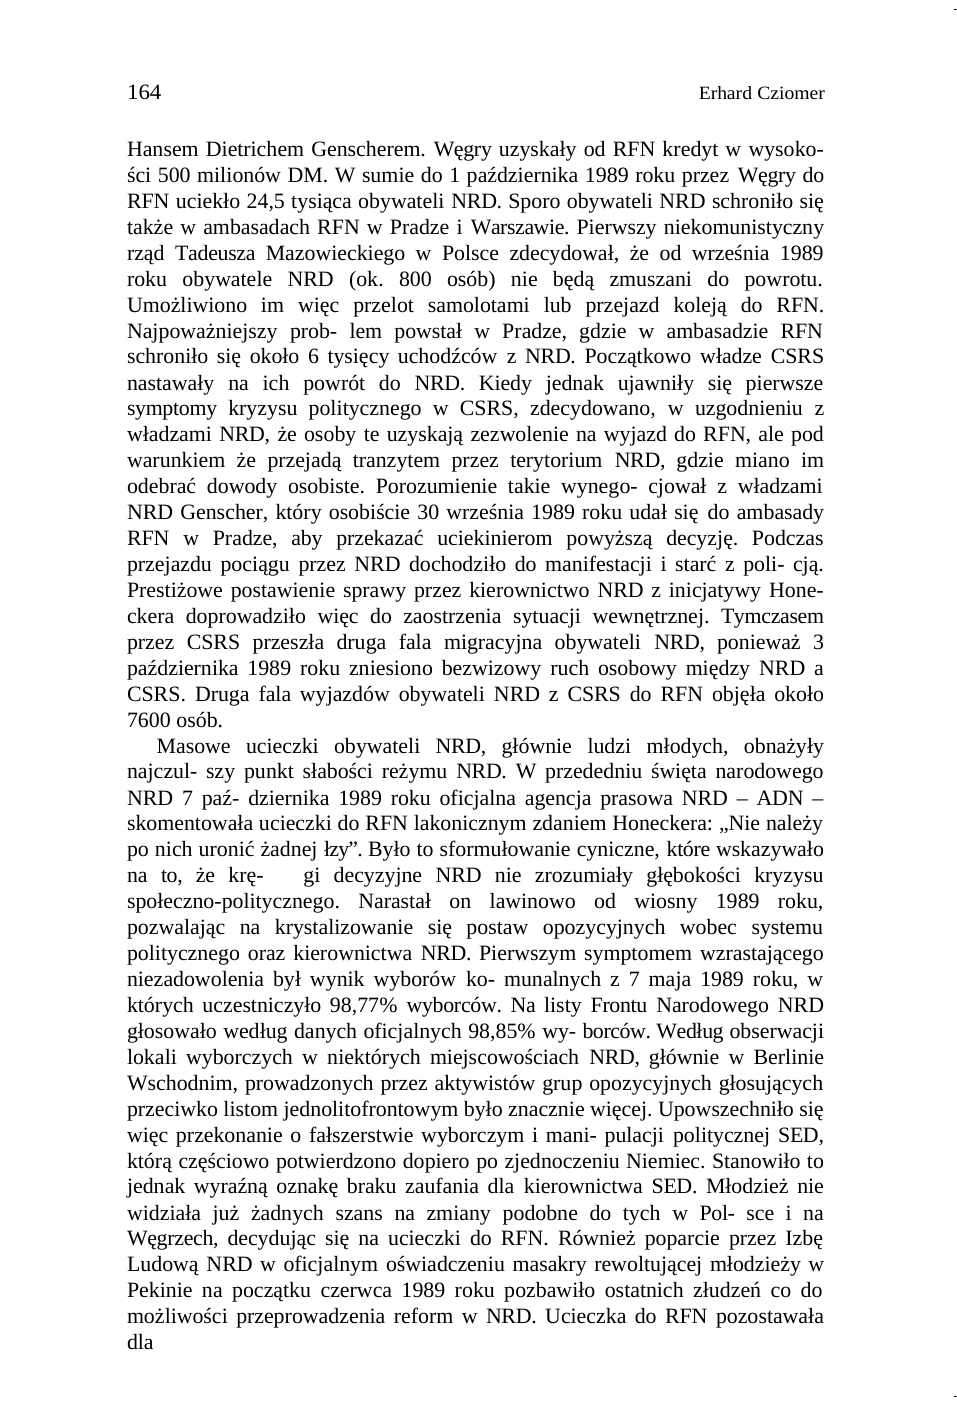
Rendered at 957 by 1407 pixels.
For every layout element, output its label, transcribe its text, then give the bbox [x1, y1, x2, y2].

text Masowe ucieczki obywateli NRD, głównie ludzi młodych, obnażyły najczul- szy punkt słabości reżymu NRD. W przededniu święta narodowego NRD 7 paź- dziernika 1989 roku oficjalna agencja prasowa NRD – ADN – skomentowała ucieczki do RFN lakonicznym zdaniem Honeckera: „Nie należy po nich uronić żadnej łzy”. Było to sformułowanie cyniczne, które wskazywało na to, że krę- gi decyzyjne NRD nie zrozumiały głębokości kryzysu społeczno-politycznego. Narastał on lawinowo od wiosny 1989 roku, pozwalając na krystalizowanie się postaw opozycyjnych wobec systemu politycznego oraz kierownictwa NRD. Pierwszym symptomem wzrastającego niezadowolenia był wynik wyborów ko- munalnych z 7 maja 1989 roku, w których uczestniczyło 98,77% wyborców. Na listy Frontu Narodowego NRD głosowało według danych oficjalnych 98,85% wy- borców. Według obserwacji lokali wyborczych w niektórych miejscowościach NRD, głównie w Berlinie Wschodnim, prowadzonych przez aktywistów grup opozycyjnych głosujących przeciwko listom jednolitofrontowym było znacznie więcej. Upowszechniło się więc przekonanie o fałszerstwie wyborczym i mani- pulacji politycznej SED, którą częściowo potwierdzono dopiero po zjednoczeniu Niemiec. Stanowiło to jednak wyraźną oznakę braku zaufania dla kierownictwa SED. Młodzież nie widziała już żadnych szans na zmiany podobne do tych w Pol- sce i na Węgrzech, decydując się na ucieczki do RFN. Również poparcie przez Izbę Ludową NRD w oficjalnym oświadczeniu masakry rewoltującej młodzieży w Pekinie na początku czerwca 1989 roku pozbawiło ostatnich złudzeń co do możliwości przeprowadzenia reform w NRD. Ucieczka do RFN pozostawała dla [127, 733, 824, 1354]
text 164 Erhard Cziomer [127, 79, 957, 104]
text Hansem Dietrichem Genscherem. Węgry uzyskały od RFN kredyt w wysoko- ści 500 milionów DM. W sumie do 1 października 1989 roku przez Węgry do RFN uciekło 24,5 tysiąca obywateli NRD. Sporo obywateli NRD schroniło się także w ambasadach RFN w Pradze i Warszawie. Pierwszy niekomunistyczny rząd Tadeusza Mazowieckiego w Polsce zdecydował, że od września 1989 roku obywatele NRD (ok. 800 osób) nie będą zmuszani do powrotu. Umożliwiono im więc przelot samolotami lub przejazd koleją do RFN. Najpoważniejszy prob- lem powstał w Pradze, gdzie w ambasadzie RFN schroniło się około 6 tysięcy uchodźców z NRD. Początkowo władze CSRS nastawały na ich powrót do NRD. Kiedy jednak ujawniły się pierwsze symptomy kryzysu politycznego w CSRS, zdecydowano, w uzgodnieniu z władzami NRD, że osoby te uzyskają zezwolenie na wyjazd do RFN, ale pod warunkiem że przejadą tranzytem przez terytorium NRD, gdzie miano im odebrać dowody osobiste. Porozumienie takie wynego- cjował z władzami NRD Genscher, który osobiście 30 września 1989 roku udał się do ambasady RFN w Pradze, aby przekazać uciekinierom powyższą decyzję. Podczas przejazdu pociągu przez NRD dochodziło do manifestacji i starć z poli- cją. Prestiżowe postawienie sprawy przez kierownictwo NRD z inicjatywy Hone- ckera doprowadziło więc do zaostrzenia sytuacji wewnętrznej. Tymczasem przez CSRS przeszła druga fala migracyjna obywateli NRD, ponieważ 3 października 1989 roku zniesiono bezwizowy ruch osobowy między NRD a CSRS. Druga fala wyjazdów obywateli NRD z CSRS do RFN objęła około 7600 osób. [127, 136, 824, 732]
